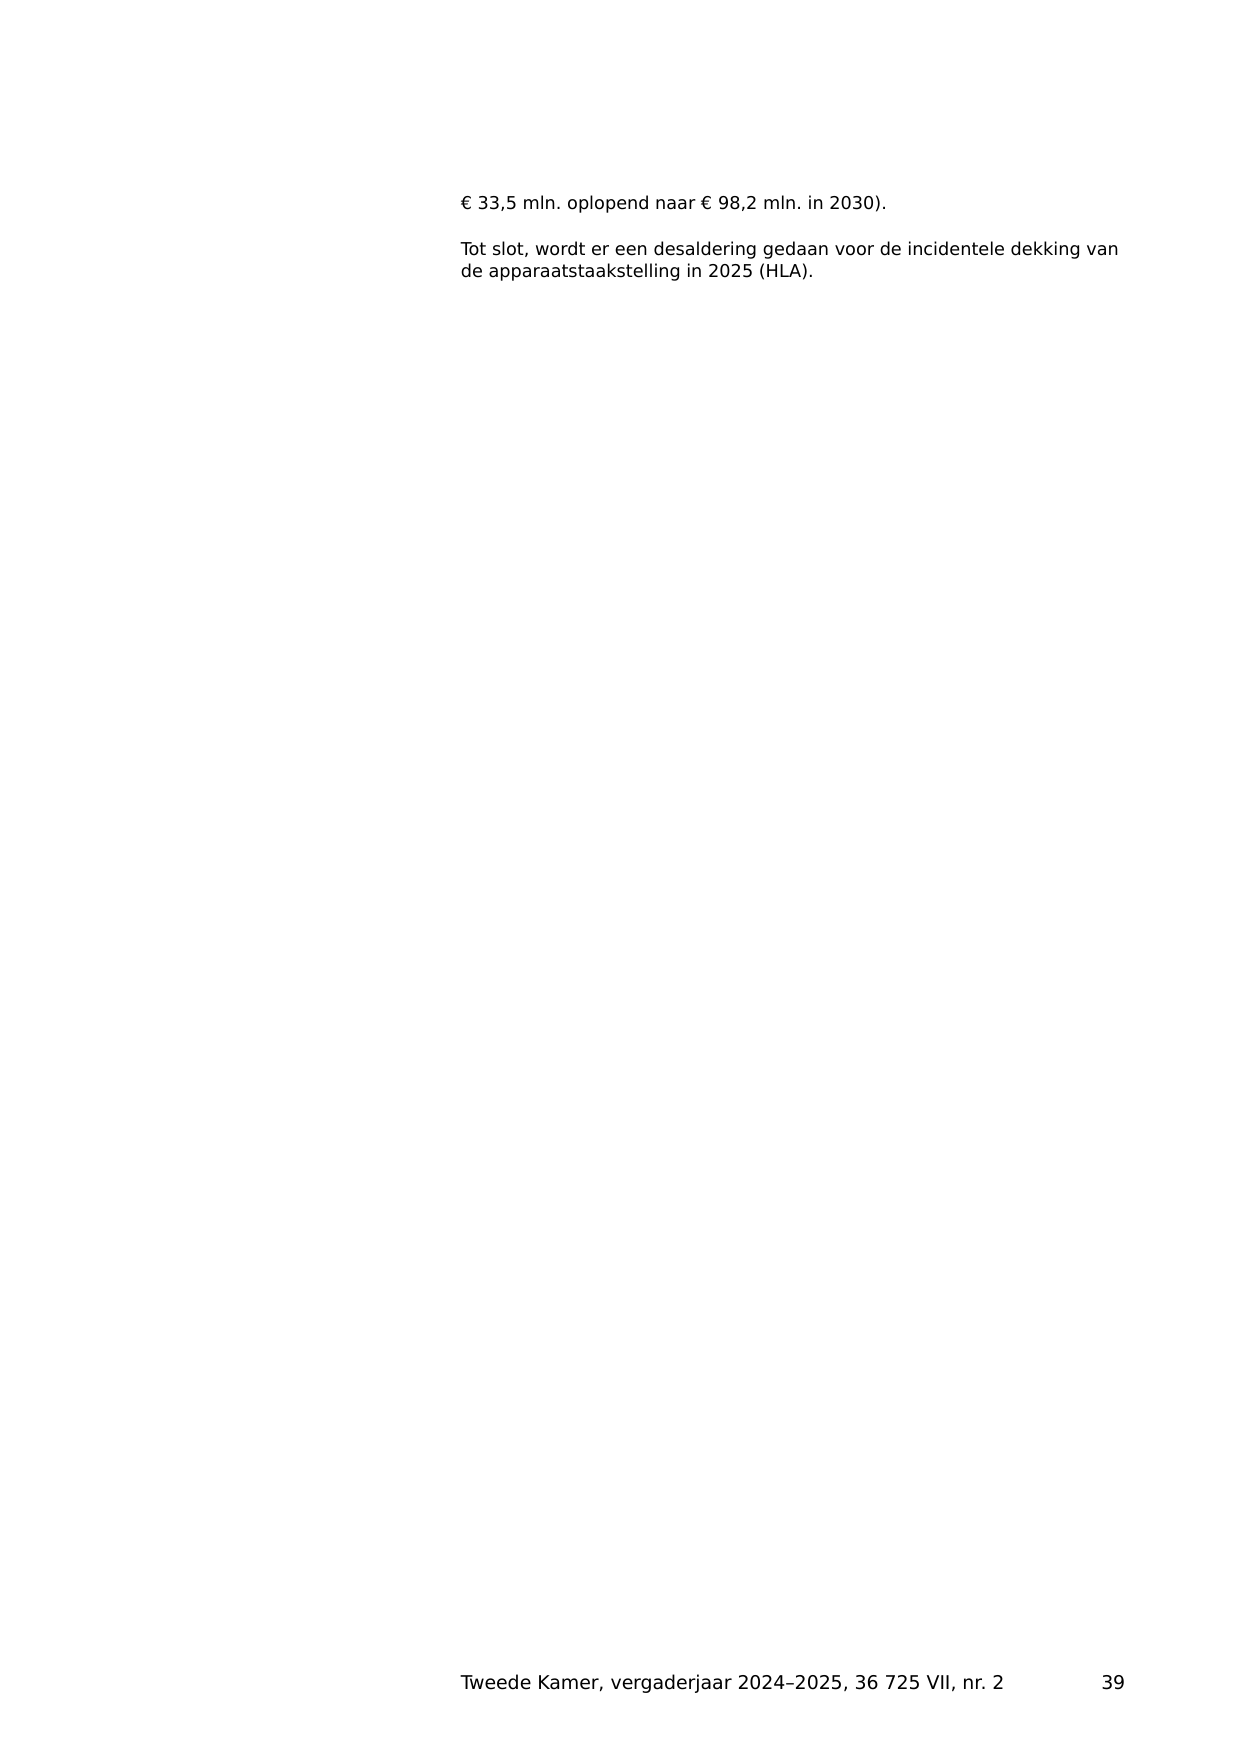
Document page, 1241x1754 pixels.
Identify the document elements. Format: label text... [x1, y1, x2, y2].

text € 33,5 mln. oplopend naar € 98,2 mln. in 2030). [461, 191, 1125, 214]
text Tot slot, wordt er een desaldering gedaan voor de incidentele dekking van de apparaatstaakstelling in 2025 (HLA). [461, 237, 1125, 282]
